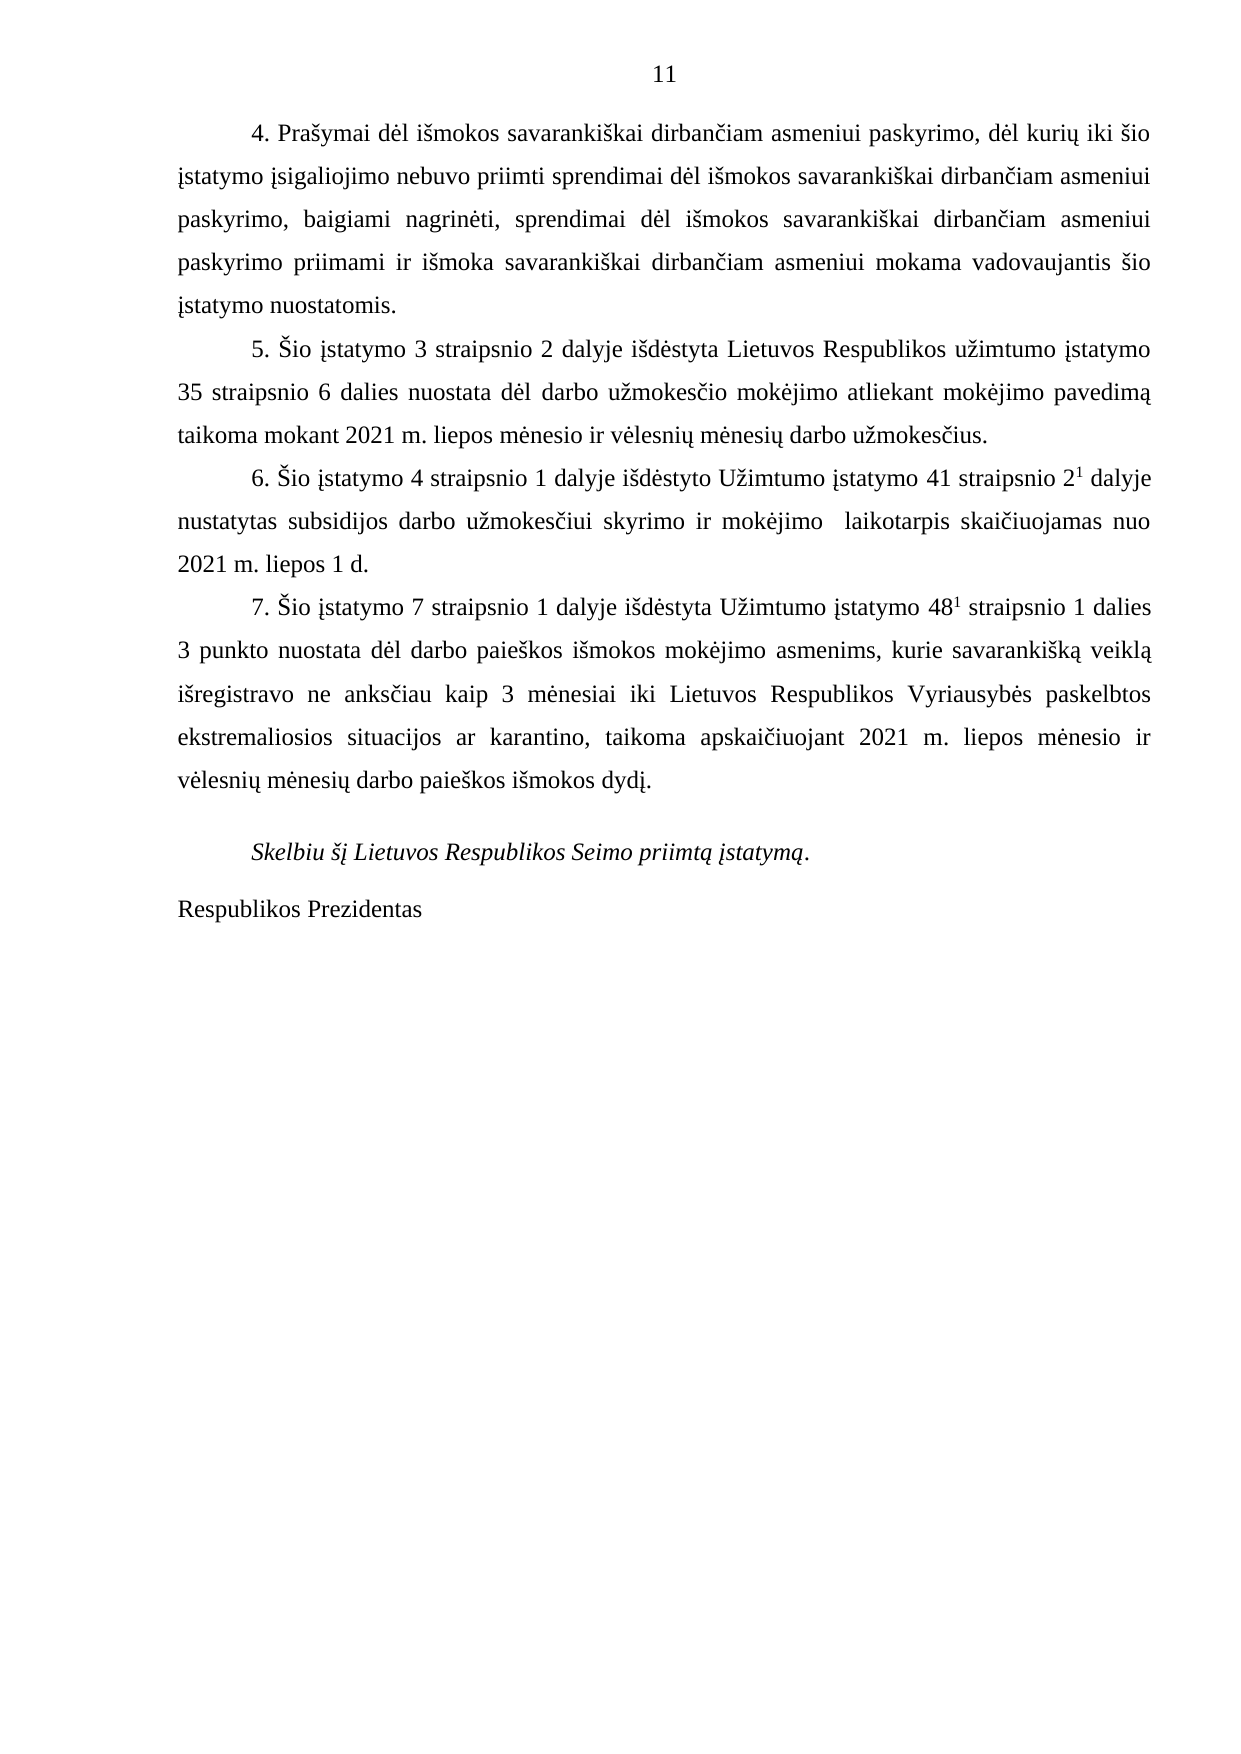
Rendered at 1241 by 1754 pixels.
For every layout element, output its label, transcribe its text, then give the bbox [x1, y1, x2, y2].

text 7. Šio įstatymo 7 straipsnio 1 dalyje išdėstyta Užimtumo įstatymo 481 straipsnio 1 dalies 3 punkto nuostata dėl darbo paieškos išmokos mokėjimo asmenims, kurie savarankišką veiklą išregistravo ne anksčiau kaip 3 mėnesiai iki Lietuvos Respublikos Vyriausybės paskelbtos ekstremaliosios situacijos ar karantino, taikoma apskaičiuojant 2021 m. liepos mėnesio ir vėlesnių mėnesių darbo paieškos išmokos dydį. [177, 592, 1152, 794]
text 6. Šio įstatymo 4 straipsnio 1 dalyje išdėstyto Užimtumo įstatymo 41 straipsnio 21 dalyje nustatytas subsidijos darbo užmokesčiui skyrimo ir mokėjimo laikotarpis skaičiuojamas nuo 2021 m. liepos 1 d. [177, 463, 1152, 578]
text Skelbiu šį Lietuvos Respublikos Seimo priimtą įstatymą. [177, 837, 1152, 866]
text 4. Prašymai dėl išmokos savarankiškai dirbančiam asmeniui paskyrimo, dėl kurių iki šio įstatymo įsigaliojimo nebuvo priimti sprendimai dėl išmokos savarankiškai dirbančiam asmeniui paskyrimo, baigiami nagrinėti, sprendimai dėl išmokos savarankiškai dirbančiam asmeniui paskyrimo priimami ir išmoka savarankiškai dirbančiam asmeniui mokama vadovaujantis šio įstatymo nuostatomis. [177, 118, 1152, 319]
text 5. Šio įstatymo 3 straipsnio 2 dalyje išdėstyta Lietuvos Respublikos užimtumo įstatymo 35 straipsnio 6 dalies nuostata dėl darbo užmokesčio mokėjimo atliekant mokėjimo pavedimą taikoma mokant 2021 m. liepos mėnesio ir vėlesnių mėnesių darbo užmokesčius. [177, 334, 1152, 449]
text Respublikos Prezidentas [177, 894, 1152, 923]
